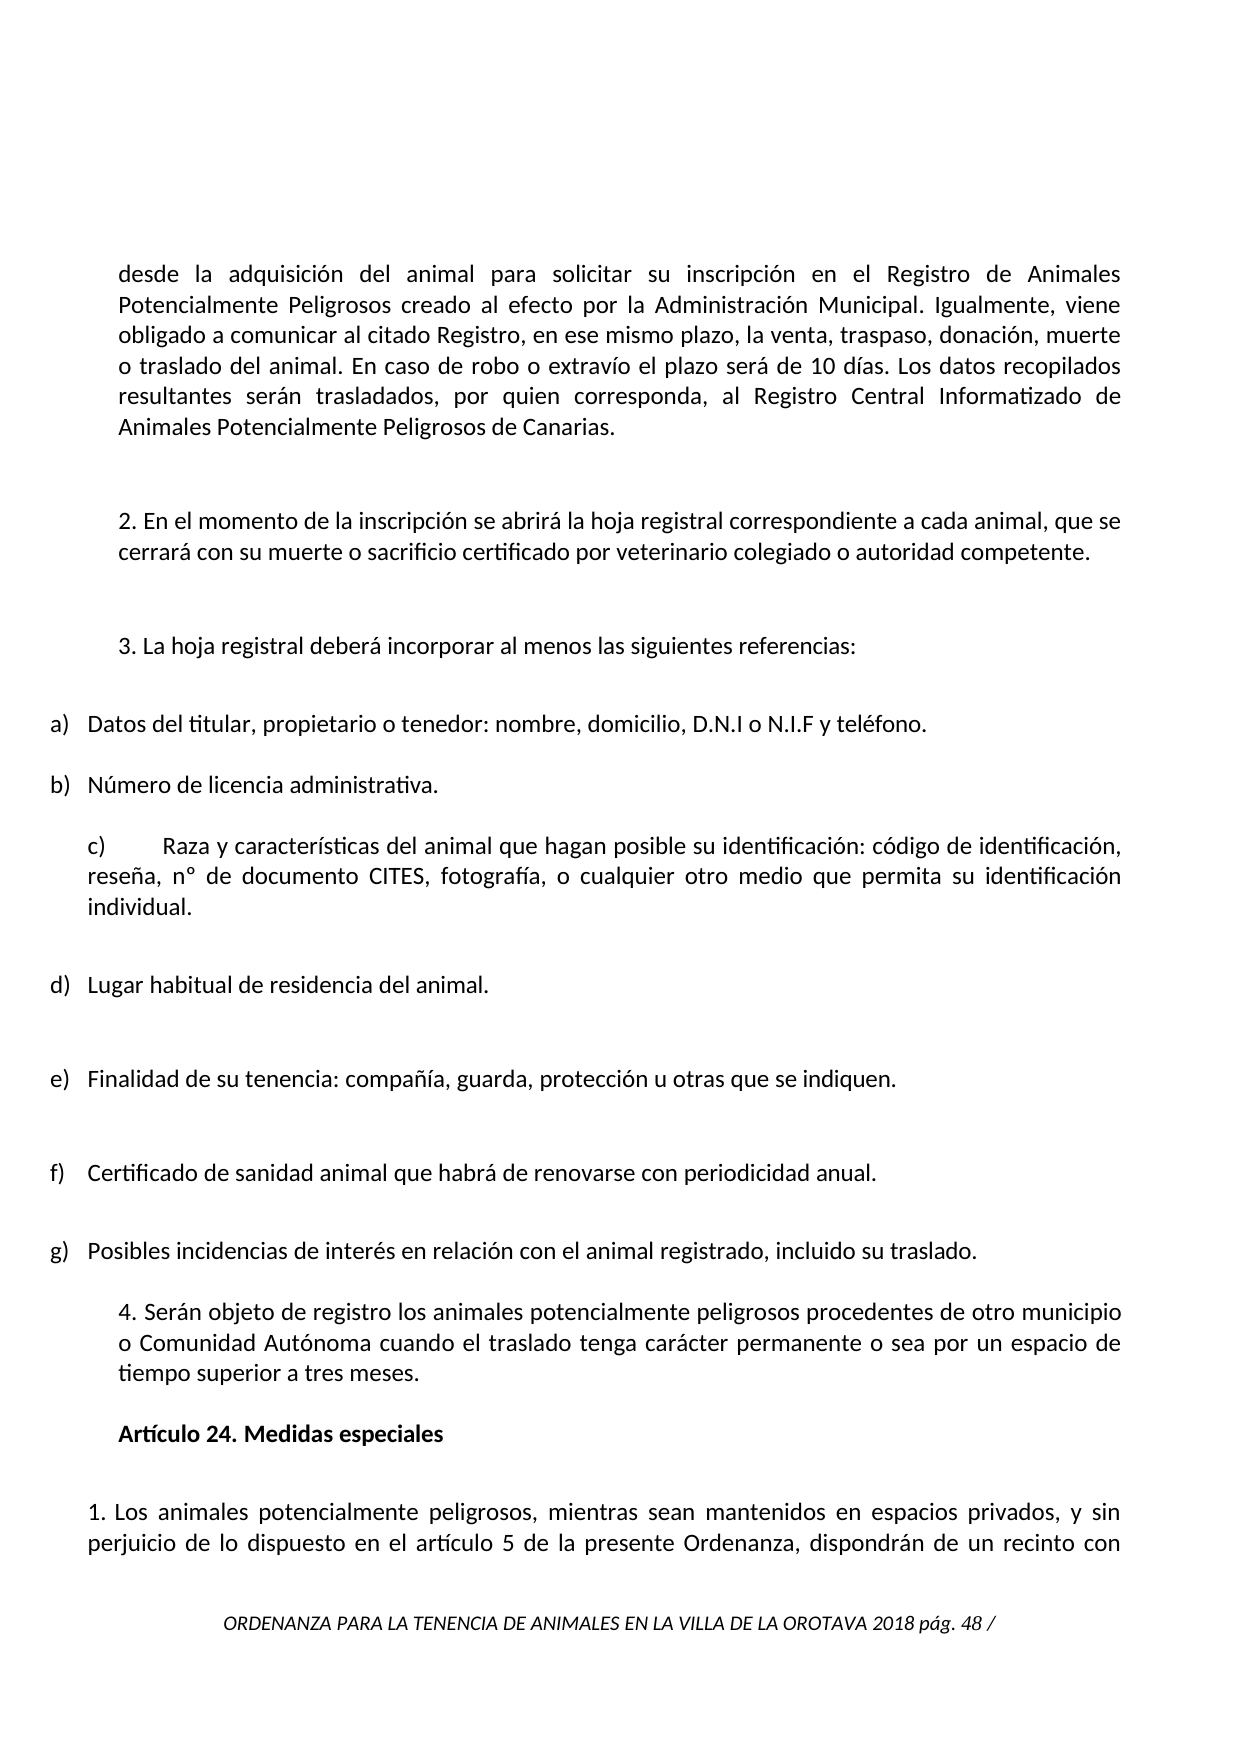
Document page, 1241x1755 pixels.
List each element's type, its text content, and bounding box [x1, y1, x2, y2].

list Lugar habitual de residencia del animal. [50, 969, 1149, 999]
list Finalidad de su tenencia: compañía, guarda, protección u otras que se indiquen. [50, 1063, 1149, 1094]
list La hoja registral deberá incorporar al menos las siguientes referencias: [118, 630, 1149, 661]
list Certificado de sanidad animal que habrá de renovarse con periodicidad anual. [50, 1157, 1149, 1188]
list Datos del titular, propietario o tenedor: nombre, domicilio, D.N.I o N.I.F y teléfono. [50, 708, 1149, 738]
list Raza y características del animal que hagan posible su identificación: código de identificación, reseña, nº de documento CITES, fotografía, o cualquier otro medio que permita su identificación individual. [87, 830, 1123, 922]
list Serán objeto de registro los animales potencialmente peligrosos procedentes de otro municipio o Comunidad Autónoma cuando el traslado tenga carácter permanente o sea por un espacio de tiempo superior a tres meses. [118, 1296, 1123, 1388]
text desde la adquisición del animal para solicitar su inscripción en el Registro de Animales Potencialmente Peligrosos creado al efecto por la Administración Municipal. Igualmente, viene obligado a comunicar al citado Registro, en ese mismo plazo, la venta, traspaso, donación, muerte o traslado del animal. En caso de robo o extravío el plazo será de 10 días. Los datos recopilados resultantes serán trasladados, por quien corresponda, al Registro Central Informatizado de Animales Potencialmente Peligrosos de Canarias. [118, 258, 1123, 441]
list Posibles incidencias de interés en relación con el animal registrado, incluido su traslado. [50, 1235, 1149, 1266]
list Los animales potencialmente peligrosos, mientras sean mantenidos en espacios privados, y sin perjuicio de lo dispuesto en el artículo 5 de la presente Ordenanza, dispondrán de un recinto con [87, 1496, 1123, 1557]
list Número de licencia administrativa. [50, 769, 1149, 799]
subtitle Artículo 24. Medidas especiales [118, 1418, 1149, 1449]
list En el momento de la inscripción se abrirá la hoja registral correspondiente a cada animal, que se cerrará con su muerte o sacrificio certificado por veterinario colegiado o autoridad competente. [118, 505, 1122, 566]
